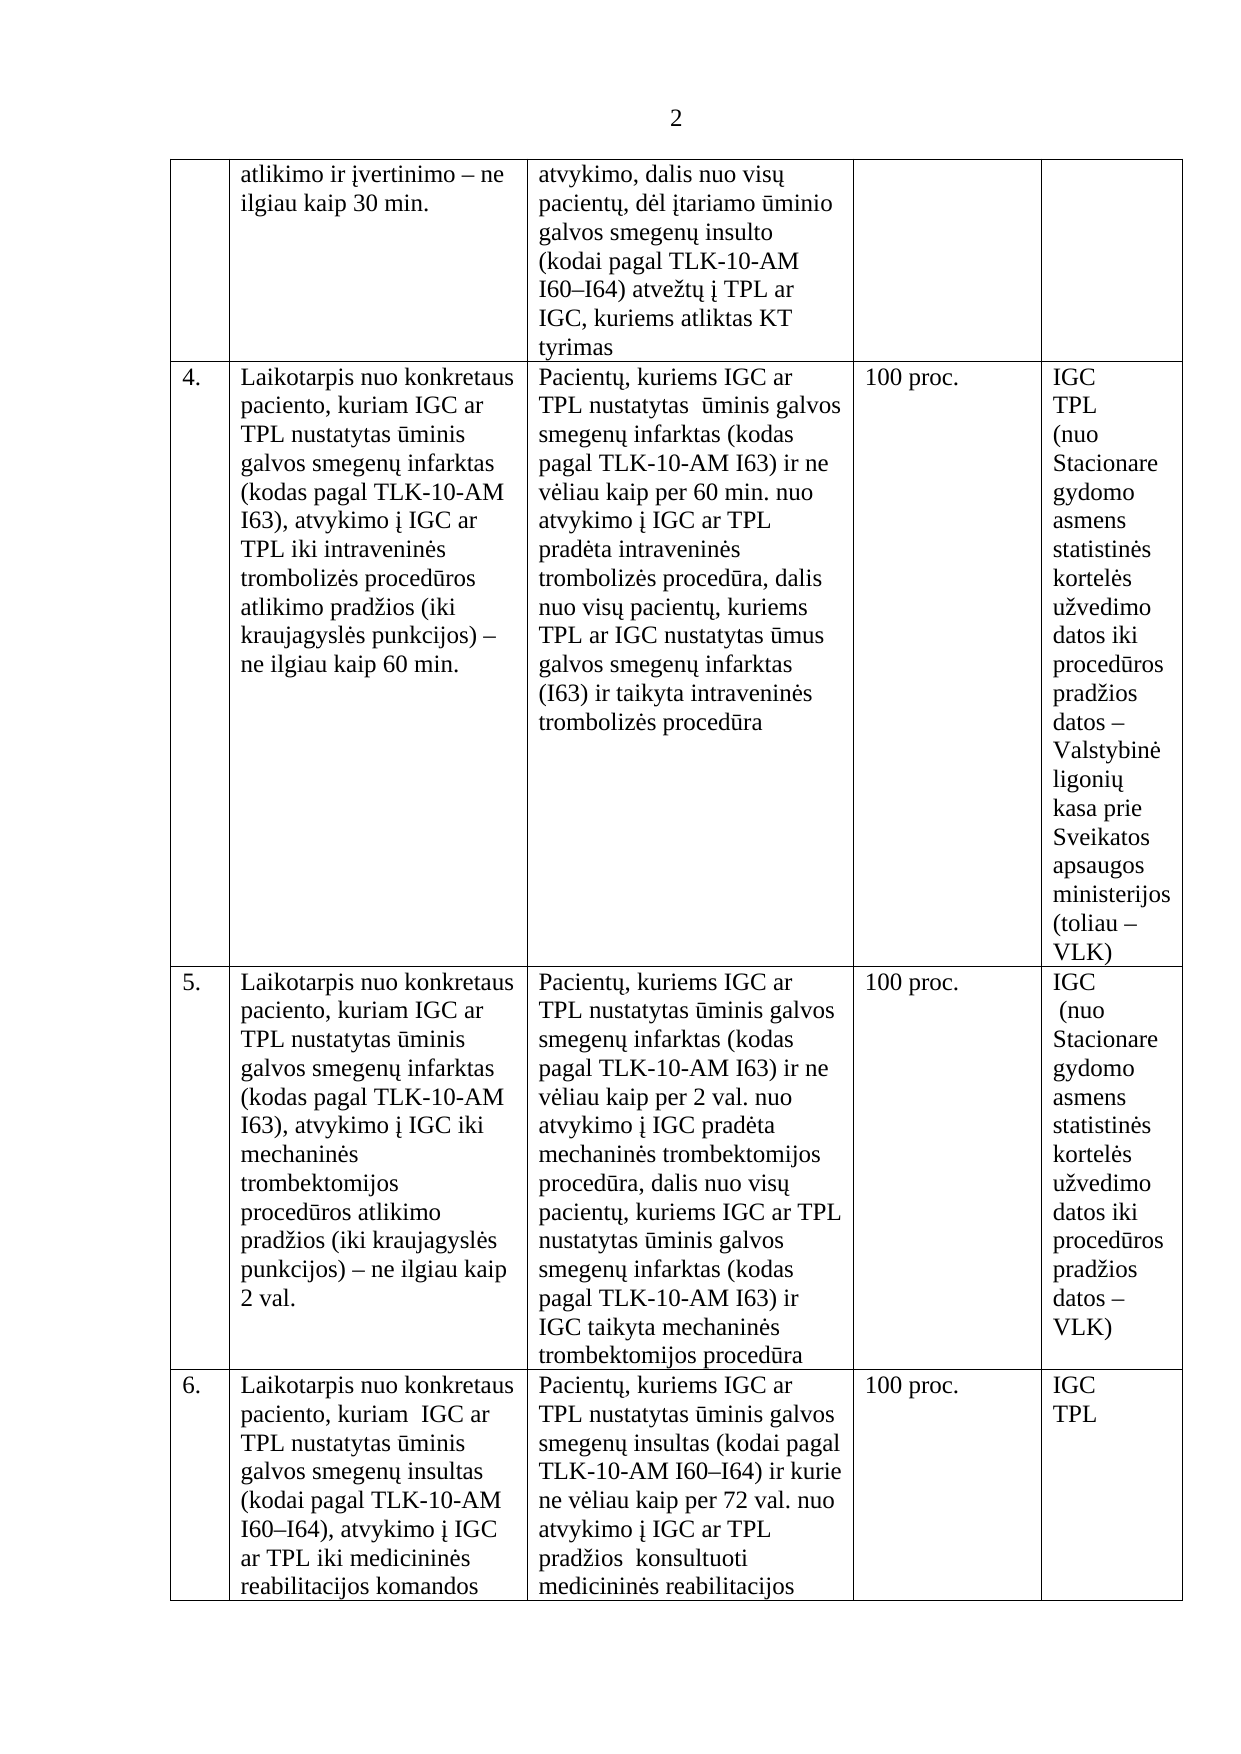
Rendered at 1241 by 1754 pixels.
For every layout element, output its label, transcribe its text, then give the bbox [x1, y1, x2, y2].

table_cell Pacientų, kuriems IGC ar TPL nustatytas ūminis galvos smegenų insultas (kodai pagal TLK-10-AM I60–I64) ir kurie ne vėliau kaip per 72 val. nuo atvykimo į IGC ar TPL pradžios konsultuoti medicininės reabilitacijos [528, 1370, 853, 1600]
table_cell atlikimo ir įvertinimo – ne ilgiau kaip 30 min. [230, 160, 527, 361]
table_cell Laikotarpis nuo konkretaus paciento, kuriam IGC ar TPL nustatytas ūminis galvos smegenų infarktas (kodas pagal TLK-10-AM I63), atvykimo į IGC ar TPL iki intraveninės trombolizės procedūros atlikimo pradžios (iki kraujagyslės punkcijos) – ne ilgiau kaip 60 min. [230, 362, 527, 966]
table_cell atvykimo, dalis nuo visų pacientų, dėl įtariamo ūminio galvos smegenų insulto (kodai pagal TLK-10-AM I60–I64) atvežtų į TPL ar IGC, kuriems atliktas KT tyrimas [528, 160, 853, 361]
table_cell 5. [171, 967, 229, 1369]
table_cell IGC (nuo Stacionare gydomo asmens statistinės kortelės užvedimo datos iki procedūros pradžios datos – VLK) [1042, 967, 1182, 1369]
table_cell [854, 160, 1041, 361]
table_cell 100 proc. [854, 967, 1041, 1369]
table_cell 100 proc. [854, 1370, 1041, 1600]
table_cell 100 proc. [854, 362, 1041, 966]
table_cell IGC TPL [1042, 1370, 1182, 1600]
table_cell [171, 160, 229, 361]
table_cell IGC TPL (nuo Stacionare gydomo asmens statistinės kortelės užvedimo datos iki procedūros pradžios datos – Valstybinė ligonių kasa prie Sveikatos apsaugos ministerijos (toliau – VLK) [1042, 362, 1182, 966]
table_cell Laikotarpis nuo konkretaus paciento, kuriam IGC ar TPL nustatytas ūminis galvos smegenų insultas (kodai pagal TLK-10-AM I60–I64), atvykimo į IGC ar TPL iki medicininės reabilitacijos komandos [230, 1370, 527, 1600]
table_cell [1042, 160, 1182, 361]
table_cell Pacientų, kuriems IGC ar TPL nustatytas ūminis galvos smegenų infarktas (kodas pagal TLK-10-AM I63) ir ne vėliau kaip per 60 min. nuo atvykimo į IGC ar TPL pradėta intraveninės trombolizės procedūra, dalis nuo visų pacientų, kuriems TPL ar IGC nustatytas ūmus galvos smegenų infarktas (I63) ir taikyta intraveninės trombolizės procedūra [528, 362, 853, 966]
table_cell Laikotarpis nuo konkretaus paciento, kuriam IGC ar TPL nustatytas ūminis galvos smegenų infarktas (kodas pagal TLK-10-AM I63), atvykimo į IGC iki mechaninės trombektomijos procedūros atlikimo pradžios (iki kraujagyslės punkcijos) – ne ilgiau kaip 2 val. [230, 967, 527, 1369]
table_cell 6. [171, 1370, 229, 1600]
table_cell 4. [171, 362, 229, 966]
table_cell Pacientų, kuriems IGC ar TPL nustatytas ūminis galvos smegenų infarktas (kodas pagal TLK-10-AM I63) ir ne vėliau kaip per 2 val. nuo atvykimo į IGC pradėta mechaninės trombektomijos procedūra, dalis nuo visų pacientų, kuriems IGC ar TPL nustatytas ūminis galvos smegenų infarktas (kodas pagal TLK-10-AM I63) ir IGC taikyta mechaninės trombektomijos procedūra [528, 967, 853, 1369]
